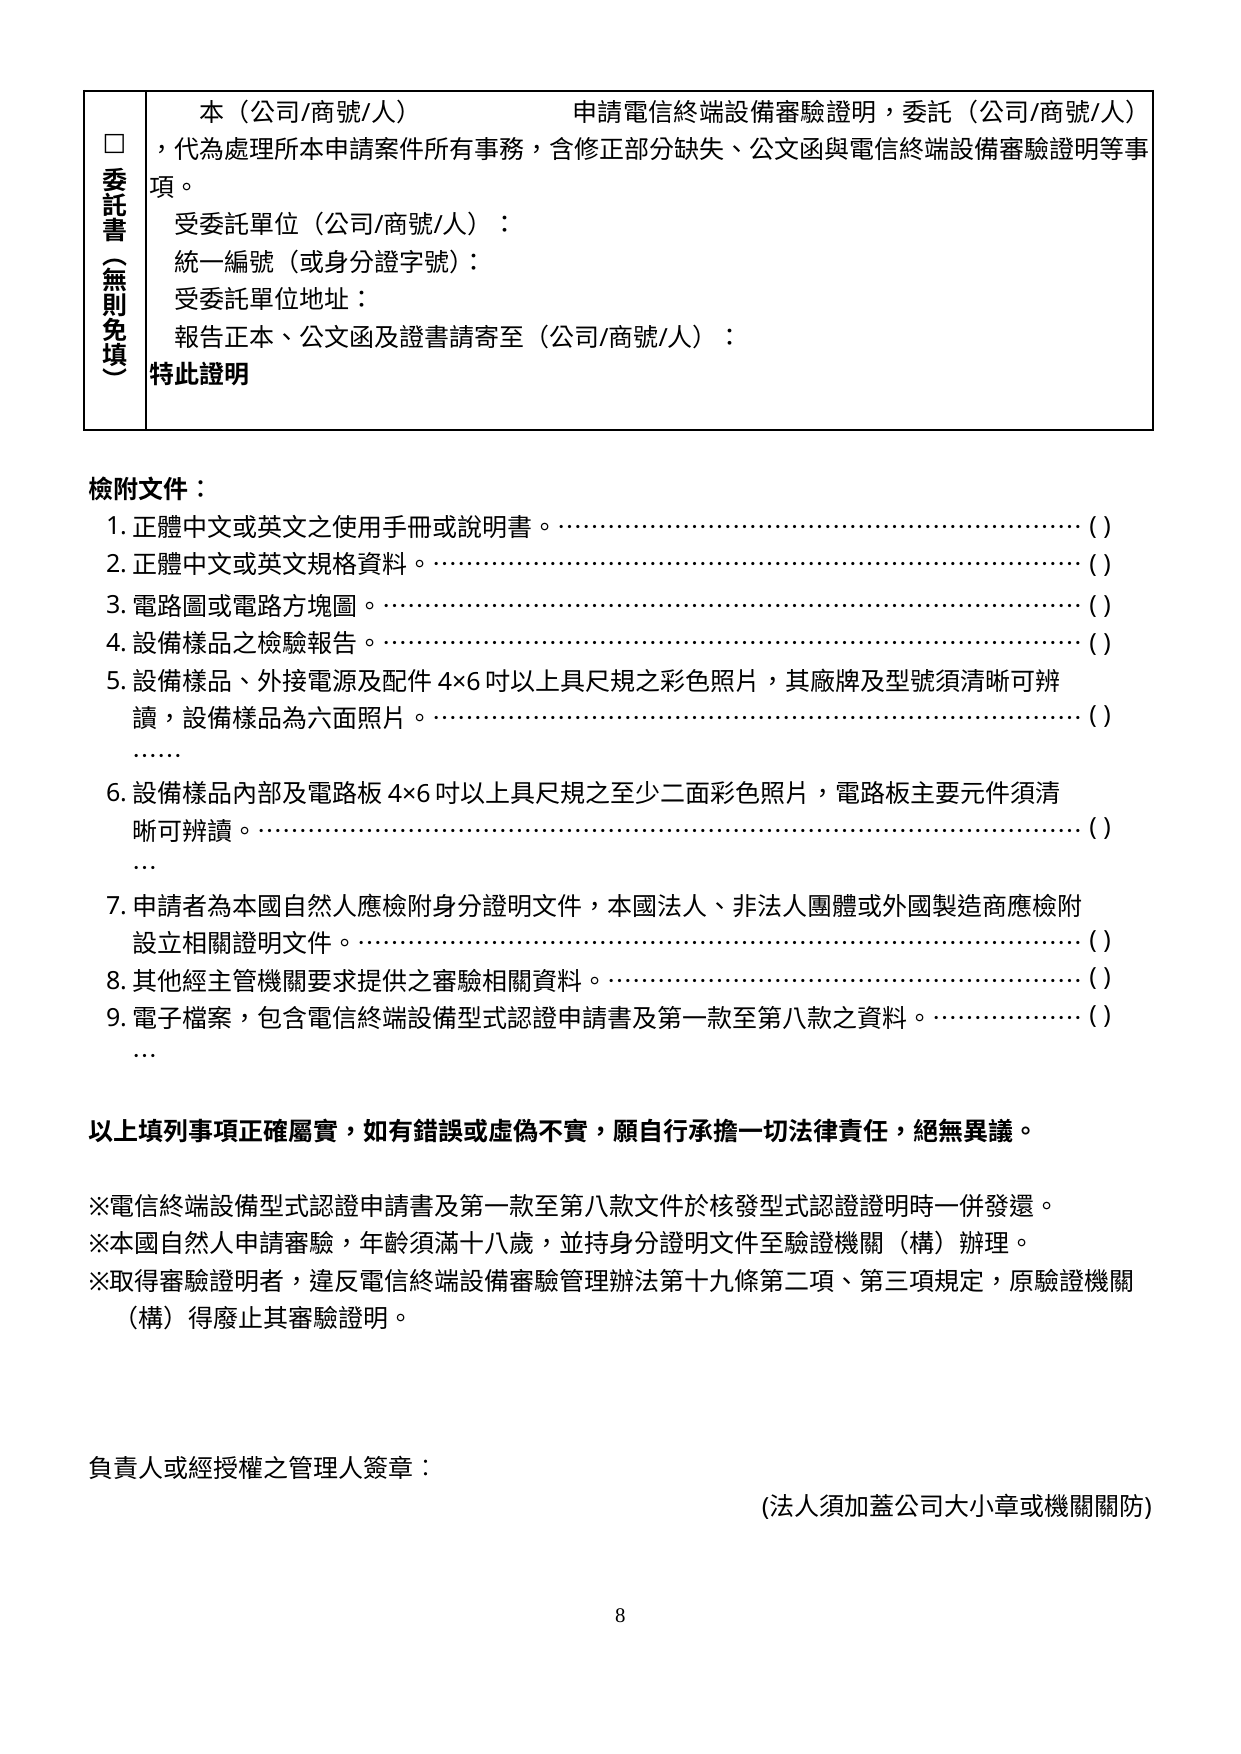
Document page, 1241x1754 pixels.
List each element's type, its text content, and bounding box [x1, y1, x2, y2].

table_cell 3. [89, 585, 130, 623]
text (法人須加蓋公司大小章或機關關防) [89, 1486, 1152, 1523]
table_cell 正體中文或英文規格資料。…………………………………………………………………… [130, 544, 1086, 585]
text 以上填列事項正確屬實，如有錯誤或虛偽不實，願自行承擔一切法律責任，絕無異議。 [89, 1111, 1152, 1148]
text 負責人或經授權之管理人簽章︰ [89, 1448, 1152, 1486]
table_cell 4. [89, 623, 130, 661]
table_cell ( ) ( ) ( ) [1086, 886, 1141, 1073]
table_cell ( ) [1086, 544, 1141, 585]
text 檢附文件︰ [89, 469, 1152, 506]
table_cell ( ) [1086, 585, 1141, 623]
table_header 本（公司/商號/人） 申請電信終端設備審驗證明，委託（公司/商號/人） ，代為處理所本申請案件所有事務，含修正部分缺失、公文函與電信終端設備審驗證明等事項。 受委託單位（公司/商號/人）： 統一編號（或身分證字號）： 受委託單位地址： 報告正本、公文函及證書請寄至（公司/商號/人）： 特此證明 [147, 92, 1152, 429]
table_cell ( ) [1086, 773, 1141, 886]
table_cell 6. [89, 773, 130, 886]
table_cell ( ) [1086, 623, 1141, 661]
text ※本國自然人申請審驗，年齡須滿十八歲，並持身分證明文件至驗證機關（構）辦理。 [89, 1223, 1152, 1261]
table_cell 5. [89, 661, 130, 773]
table_cell 申請者為本國自然人應檢附身分證明文件，本國法人、非法人團體或外國製造商應檢附設立相關證明文件。…………………………………………………………………………… 其他經主管機關要求提供之審驗相關資料。………………………………………………… 電子檔案，包含電信終端設備型式認證申請書及第一款至第八款之資料。………………… [130, 886, 1086, 1073]
table_header 委託書（無則免填） [85, 92, 145, 429]
table_cell 設備樣品、外接電源及配件4×6吋以上具尺規之彩色照片，其廠牌及型號須清晰可辨讀，設備樣品為六面照片。………………………………………………………………………… [130, 661, 1086, 773]
table_cell 設備樣品內部及電路板4×6吋以上具尺規之至少二面彩色照片，電路板主要元件須清晰可辨讀。………………………………………………………………………………………… [130, 773, 1086, 886]
text ※電信終端設備型式認證申請書及第一款至第八款文件於核發型式認證證明時一併發還。 [89, 1186, 1152, 1223]
table_cell 電路圖或電路方塊圖。………………………………………………………………………… [130, 585, 1086, 623]
table_header 正體中文或英文之使用手冊或說明書。……………………………………………………… [130, 506, 1086, 544]
table_cell 7. 8. 9. [89, 886, 130, 1073]
table_cell 2. [89, 544, 130, 585]
text ※取得審驗證明者，違反電信終端設備審驗管理辦法第十九條第二項、第三項規定，原驗證機關（構）得廢止其審驗證明。 [89, 1261, 1152, 1336]
table_cell 設備樣品之檢驗報告。………………………………………………………………………… [130, 623, 1086, 661]
table_header ( ) [1086, 506, 1141, 544]
table_header 1. [89, 506, 130, 544]
table_cell ( ) [1086, 661, 1141, 773]
